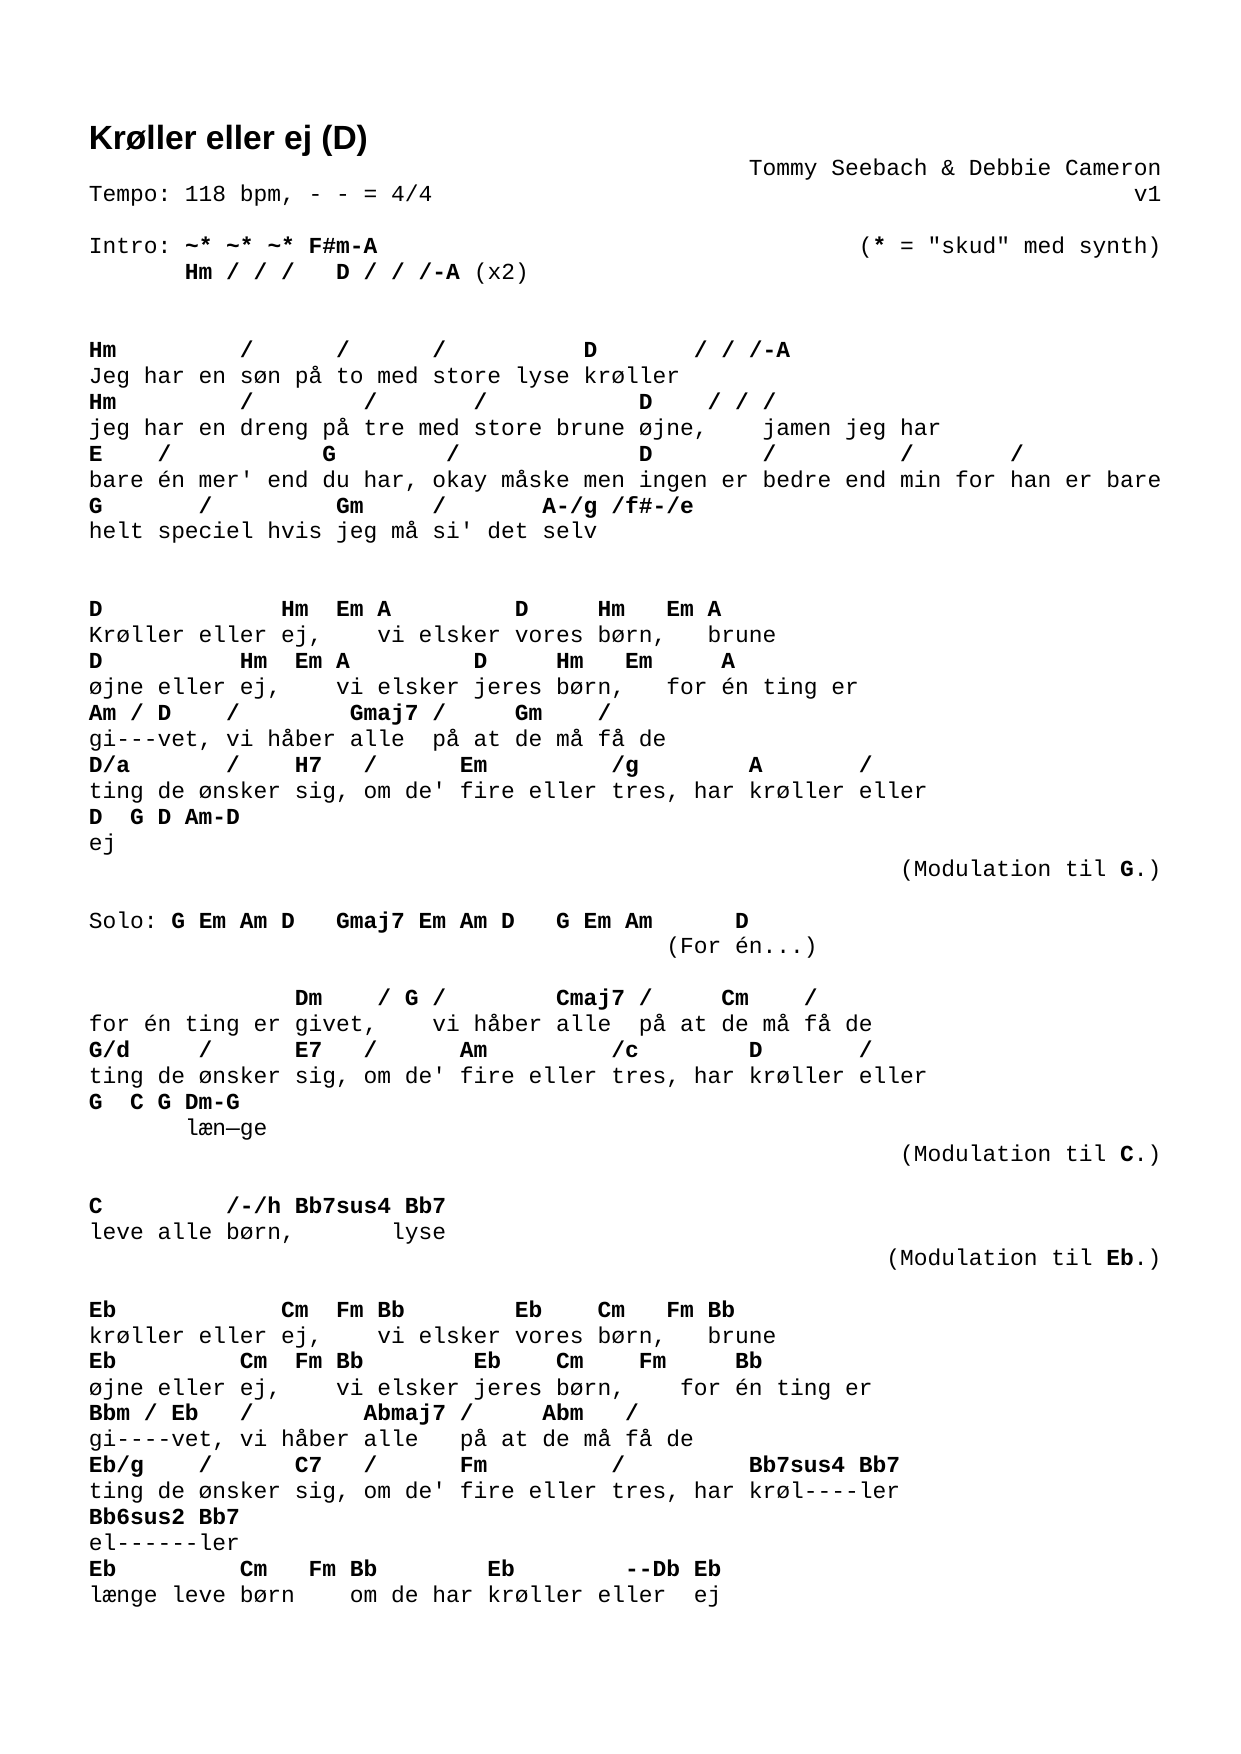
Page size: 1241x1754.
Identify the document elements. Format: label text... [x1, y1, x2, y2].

text øjne eller ej, vi elsker jeres børn, for én ting er [88, 1376, 1163, 1402]
text Intro: ~* ~* ~* F#m-A (* = "skud" med synth) [88, 234, 1163, 261]
text D Hm Em A D Hm Em A [88, 649, 1163, 676]
text øjne eller ej, vi elsker jeres børn, for én ting er [88, 676, 1163, 701]
text ting de ønsker sig, om de' fire eller tres, har krøl----ler [88, 1479, 1163, 1506]
text D G D Am-D [88, 805, 1163, 831]
text Solo: G Em Am D Gmaj7 Em Am D G Em Am D [88, 909, 1163, 935]
text gi----vet, vi håber alle på at de må få de [88, 1428, 1163, 1454]
text Eb Cm Fm Bb Eb Cm Fm Bb [88, 1298, 1163, 1324]
text leve alle børn, lyse [88, 1220, 1163, 1246]
text (For én...) [88, 935, 1163, 961]
text Hm / / / D / / /-A (x2) [88, 261, 1163, 286]
text bare én mer' end du har, okay måske men ingen er bedre end min for han er bare [88, 468, 1163, 494]
text ting de ønsker sig, om de' fire eller tres, har krøller eller [88, 1064, 1163, 1091]
text Bb6sus2 Bb7 [88, 1506, 1163, 1531]
text G C G Dm-G [88, 1091, 1163, 1116]
text Hm / / / D / / / [88, 390, 1163, 416]
text Am / D / Gmaj7 / Gm / [88, 701, 1163, 727]
text Eb Cm Fm Bb Eb Cm Fm Bb [88, 1350, 1163, 1376]
subtitle Krøller eller ej (D) [88, 118, 1163, 157]
text Tommy Seebach & Debbie Cameron [88, 157, 1163, 183]
text gi---vet, vi håber alle på at de må få de [88, 727, 1163, 753]
text G/d / E7 / Am /c D / [88, 1039, 1163, 1064]
text el------ler [88, 1531, 1163, 1557]
text for én ting er givet, vi håber alle på at de må få de [88, 1013, 1163, 1039]
text ej [88, 831, 1163, 857]
text Eb Cm Fm Bb Eb --Db Eb [88, 1557, 1163, 1583]
text E / G / D / / / [88, 442, 1163, 468]
text længe leve børn om de har krøller eller ej [88, 1583, 1163, 1609]
text helt speciel hvis jeg må si' det selv [88, 520, 1163, 546]
text Jeg har en søn på to med store lyse krøller [88, 364, 1163, 390]
text Eb/g / C7 / Fm / Bb7sus4 Bb7 [88, 1454, 1163, 1479]
text Dm / G / Cmaj7 / Cm / [88, 987, 1163, 1013]
text ting de ønsker sig, om de' fire eller tres, har krøller eller [88, 779, 1163, 805]
text C /-/h Bb7sus4 Bb7 [88, 1194, 1163, 1220]
text G / Gm / A-/g /f#-/e [88, 494, 1163, 520]
text (Modulation til C.) [88, 1142, 1163, 1168]
text D/a / H7 / Em /g A / [88, 753, 1163, 779]
text (Modulation til G.) [88, 857, 1163, 883]
text Krøller eller ej, vi elsker vores børn, brune [88, 624, 1163, 649]
text (Modulation til Eb.) [88, 1246, 1163, 1272]
text D Hm Em A D Hm Em A [88, 598, 1163, 624]
text Hm / / / D / / /-A [88, 338, 1163, 364]
text læn—ge [88, 1116, 1163, 1142]
text Bbm / Eb / Abmaj7 / Abm / [88, 1402, 1163, 1428]
text jeg har en dreng på tre med store brune øjne, jamen jeg har [88, 416, 1163, 442]
text Tempo: 118 bpm, - - = 4/4 v1 [88, 183, 1163, 209]
text krøller eller ej, vi elsker vores børn, brune [88, 1324, 1163, 1350]
